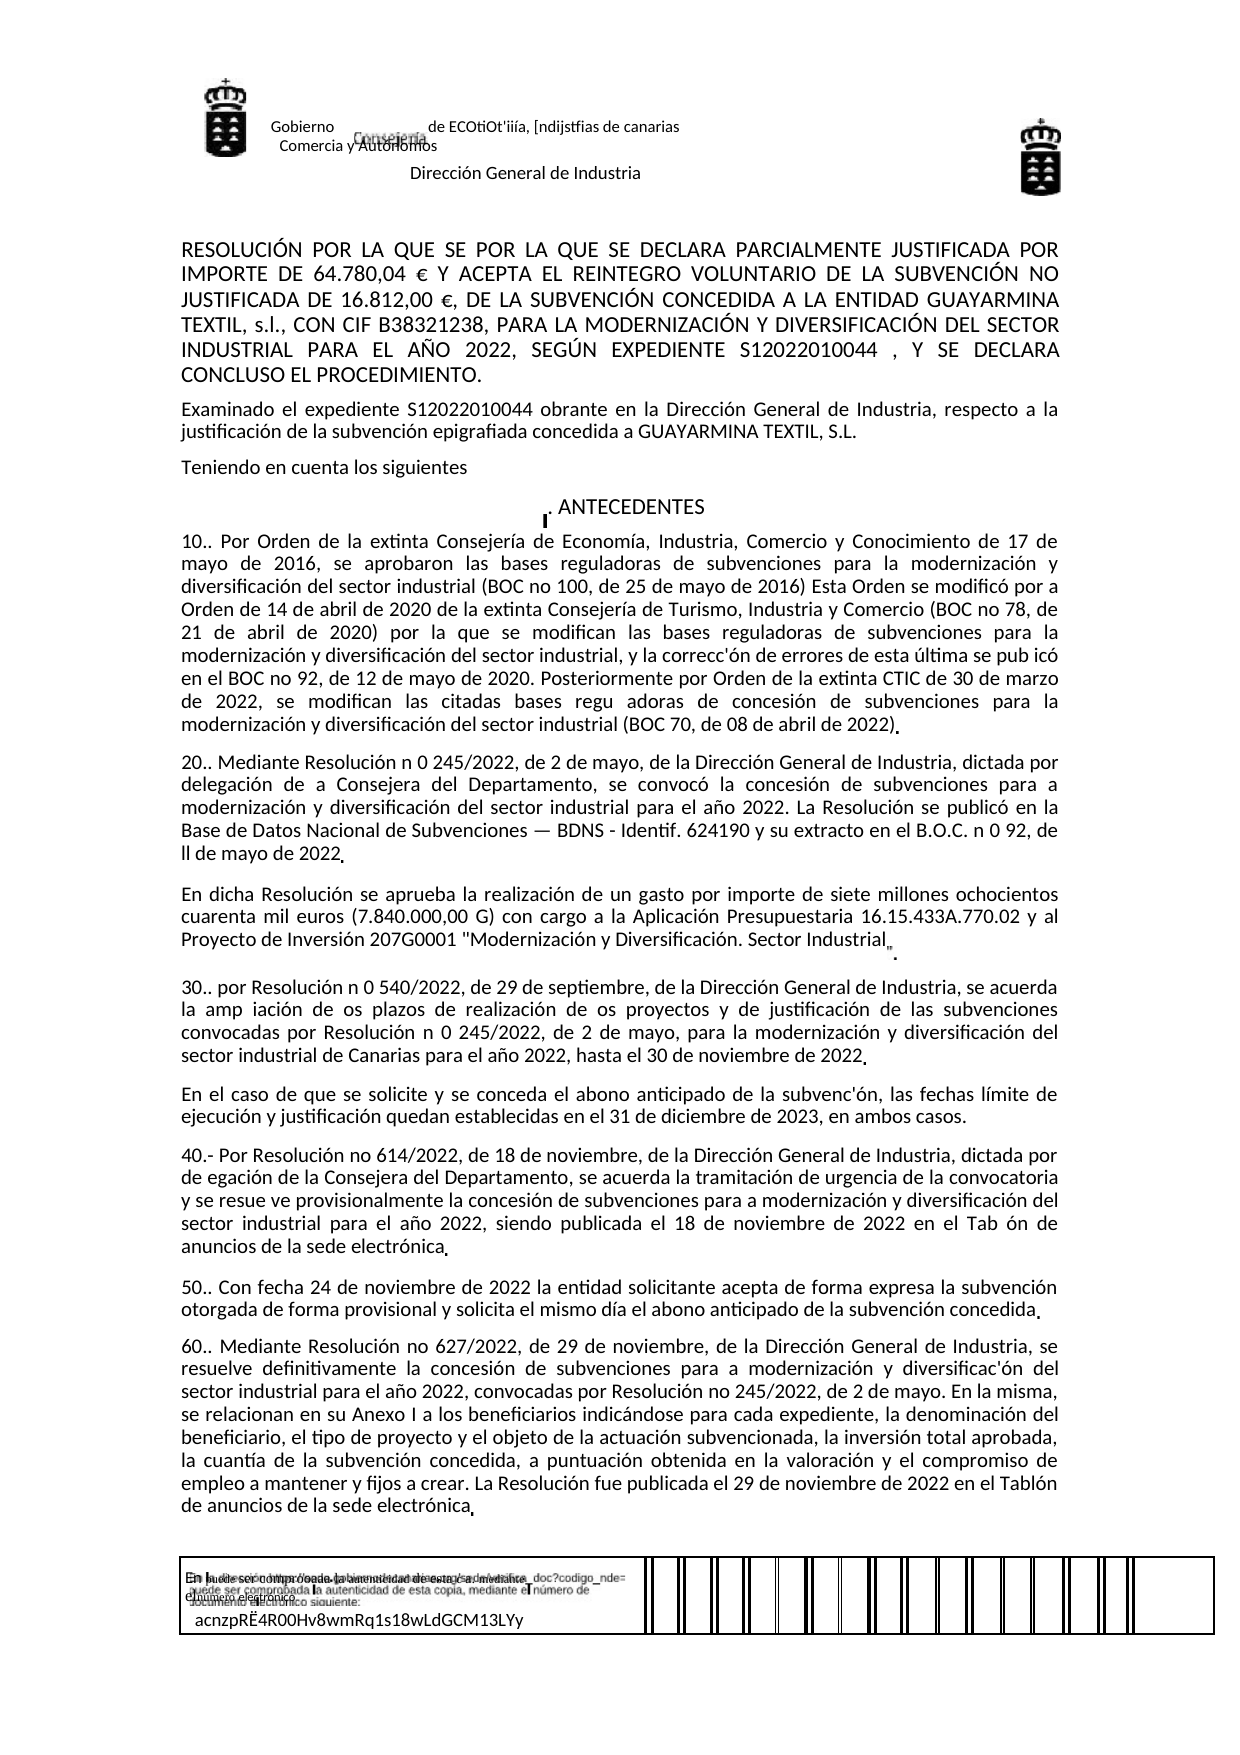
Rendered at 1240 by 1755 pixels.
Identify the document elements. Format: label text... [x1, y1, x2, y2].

text Examinado el expediente S12022010044 obrante en la Dirección General de Industria, respecto a la justificación de la subvención epigrafiada concedida a GUAYARMINA TEXTIL, S.L. [181, 398, 1060, 444]
text 20.. Mediante Resolución n 0 245/2022, de 2 de mayo, de la Dirección General de Industria, dictada por delegación de a Consejera del Departamento, se convocó la concesión de subvenciones para a modernización y diversificación del sector industrial para el año 2022. La Resolución se publicó en la Base de Datos Nacional de Subvenciones — BDNS - Identif. 624190 y su extracto en el B.O.C. n 0 92, de ll de mayo de 2022 [181, 751, 1060, 866]
text 10.. Por Orden de la extinta Consejería de Economía, Industria, Comercio y Conocimiento de 17 de mayo de 2016, se aprobaron las bases reguladoras de subvenciones para la modernización y diversificación del sector industrial (BOC no 100, de 25 de mayo de 2016) Esta Orden se modificó por a Orden de 14 de abril de 2020 de la extinta Consejería de Turismo, Industria y Comercio (BOC no 78, de 21 de abril de 2020) por la que se modifican las bases reguladoras de subvenciones para la modernización y diversificación del sector industrial, y la correcc'ón de errores de esta última se pub icó en el BOC no 92, de 12 de mayo de 2020. Posteriormente por Orden de la extinta CTIC de 30 de marzo de 2022, se modifican las citadas bases regu adoras de concesión de subvenciones para la modernización y diversificación del sector industrial (BOC 70, de 08 de abril de 2022) [181, 530, 1060, 736]
text En dicha Resolución se aprueba la realización de un gasto por importe de siete millones ochocientos cuarenta mil euros (7.840.000,00 G) con cargo a la Aplicación Presupuestaria 16.15.433A.770.02 y al Proyecto de Inversión 207G0001 "Modernización y Diversificación. Sector Industrial [181, 883, 1060, 960]
text 50.. Con fecha 24 de noviembre de 2022 la entidad solicitante acepta de forma expresa la subvención otorgada de forma provisional y solicita el mismo día el abono anticipado de la subvención concedida [181, 1276, 1060, 1322]
subtitle . ANTECEDENTES [187, 492, 1061, 528]
text 60.. Mediante Resolución no 627/2022, de 29 de noviembre, de la Dirección General de Industria, se resuelve definitivamente la concesión de subvenciones para a modernización y diversificac'ón del sector industrial para el año 2022, convocadas por Resolución no 245/2022, de 2 de mayo. En la misma, se relacionan en su Anexo I a los beneficiarios indicándose para cada expediente, la denominación del beneficiario, el tipo de proyecto y el objeto de la actuación subvencionada, la inversión total aprobada, la cuantía de la subvención concedida, a puntuación obtenida en la valoración y el compromiso de empleo a mantener y fijos a crear. La Resolución fue publicada el 29 de noviembre de 2022 en el Tablón de anuncios de la sede electrónica [181, 1335, 1060, 1518]
text RESOLUCIÓN POR LA QUE SE POR LA QUE SE DECLARA PARCIALMENTE JUSTIFICADA POR IMPORTE DE 64.780,04 € Y ACEPTA EL REINTEGRO VOLUNTARIO DE LA SUBVENCIÓN NO JUSTIFICADA DE 16.812,00 €, DE LA SUBVENCIÓN CONCEDIDA A LA ENTIDAD GUAYARMINA TEXTIL, s.l., CON CIF B38321238, PARA LA MODERNIZACIÓN Y DIVERSIFICACIÓN DEL SECTOR INDUSTRIAL PARA EL AÑO 2022, SEGÚN EXPEDIENTE S12022010044 , Y SE DECLARA CONCLUSO EL PROCEDIMIENTO. [181, 237, 1061, 389]
text 30.. por Resolución n 0 540/2022, de 29 de septiembre, de la Dirección General de Industria, se acuerda la amp iación de os plazos de realización de os proyectos y de justificación de las subvenciones convocadas por Resolución n 0 245/2022, de 2 de mayo, para la modernización y diversificación del sector industrial de Canarias para el año 2022, hasta el 30 de noviembre de 2022 [181, 976, 1060, 1067]
text 40.- Por Resolución no 614/2022, de 18 de noviembre, de la Dirección General de Industria, dictada por de egación de la Consejera del Departamento, se acuerda la tramitación de urgencia de la convocatoria y se resue ve provisionalmente la concesión de subvenciones para a modernización y diversificación del sector industrial para el año 2022, siendo publicada el 18 de noviembre de 2022 en el Tab ón de anuncios de la sede electrónica [181, 1144, 1060, 1259]
text Gobierno de ECOtiOt'iiía, [ndijstfias de canarias Comercia y Autónomos [247, 110, 680, 156]
text Dirección General de Industria [410, 161, 1020, 184]
text En el caso de que se solicite y se conceda el abono anticipado de la subvenc'ón, las fechas límite de ejecución y justificación quedan establecidas en el 31 de diciembre de 2023, en ambos casos. [181, 1083, 1060, 1129]
text Teniendo en cuenta los siguientes [181, 456, 1060, 479]
